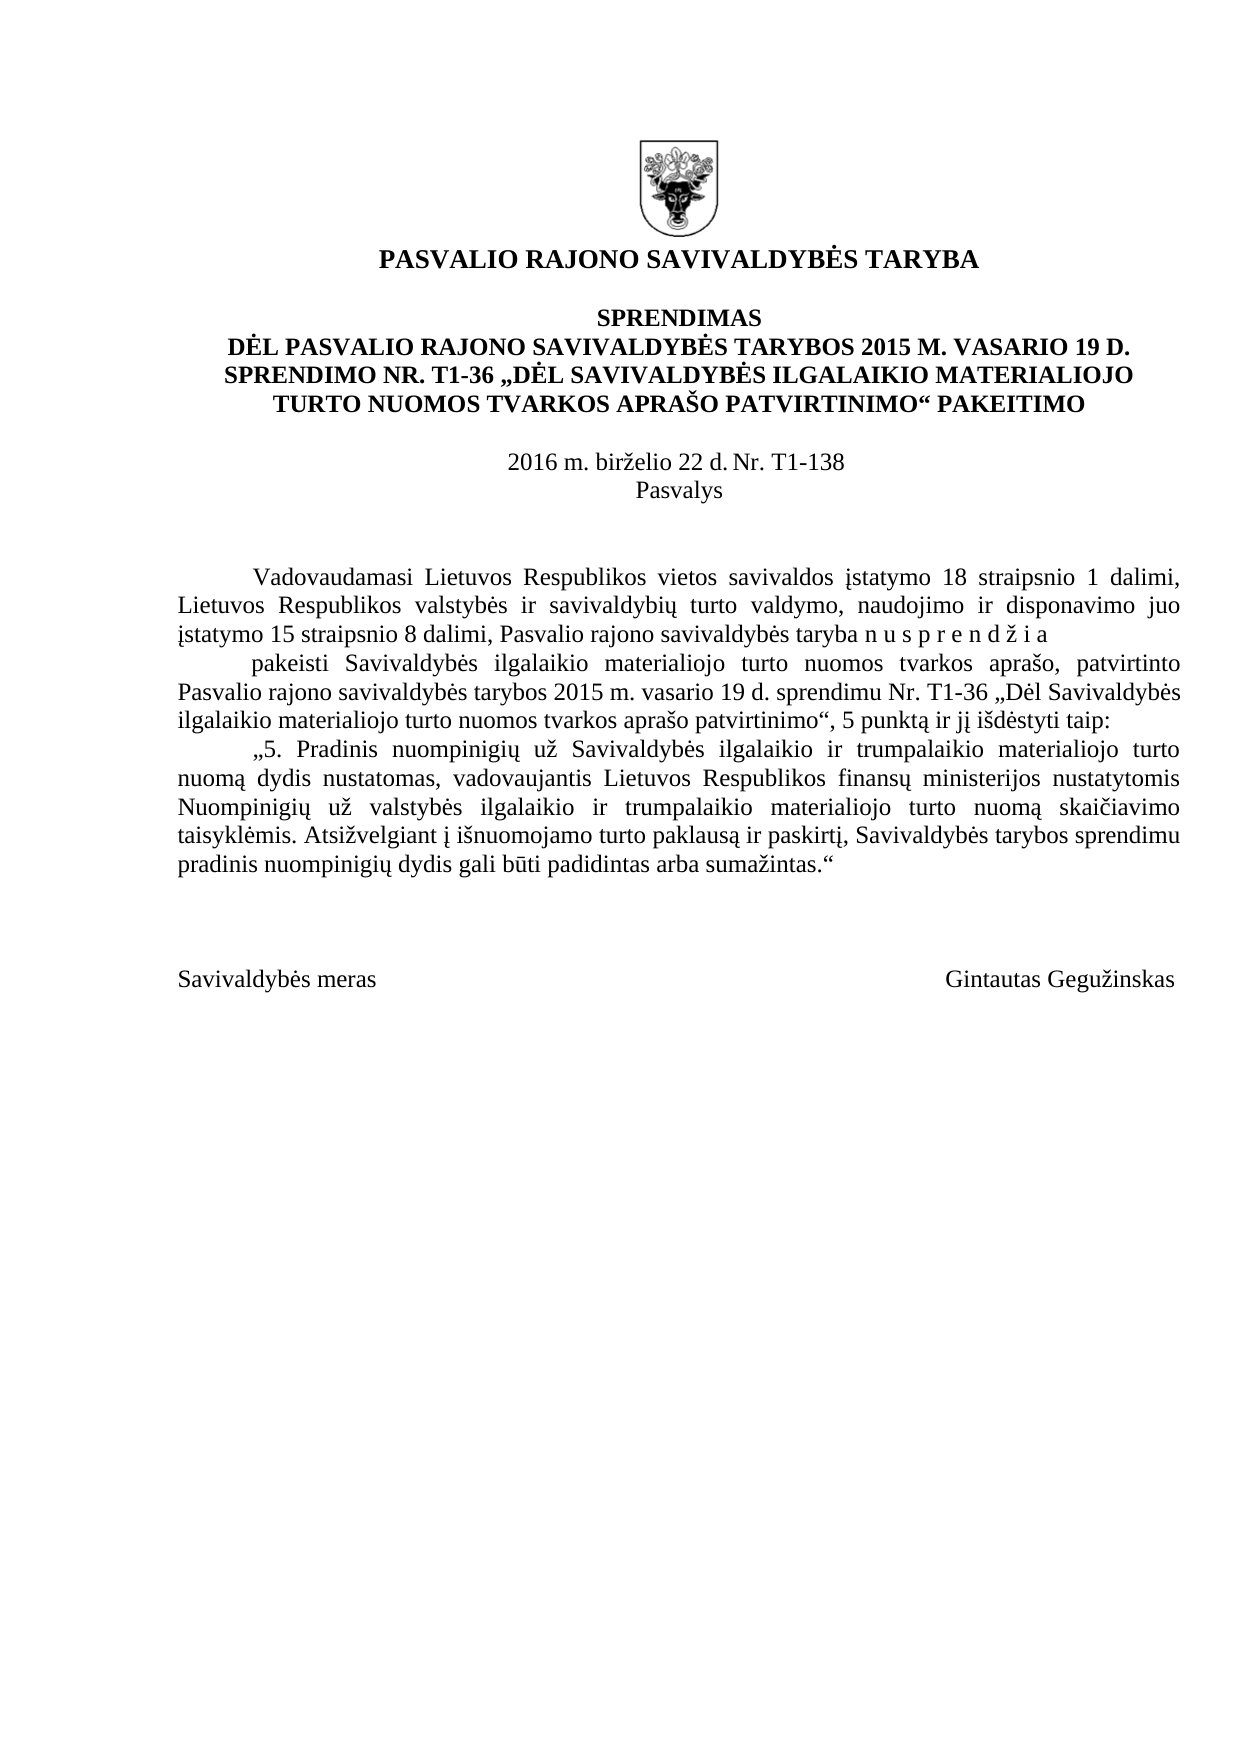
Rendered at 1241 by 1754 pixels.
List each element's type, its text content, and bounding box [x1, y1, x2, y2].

text Pasvalys [177, 476, 1181, 504]
text Sprendimas [177, 303, 1181, 332]
text Vadovaudamasi Lietuvos Respublikos vietos savivaldos įstatymo 18 straipsnio 1 dalimi, Lietuvos Respublikos valstybės ir savivaldybių turto valdymo, naudojimo ir disponavimo juo įstatymo 15 straipsnio 8 dalimi, Pasvalio rajono savivaldybės taryba nusprendžia [177, 562, 1181, 648]
text 2016 m. birželio 22 d. Nr. T1-138 [177, 447, 1181, 476]
text Savivaldybės meras Gintautas Gegužinskas [177, 964, 1181, 993]
text pakeisti Savivaldybės ilgalaikio materialiojo turto nuomos tvarkos aprašo, patvirtinto Pasvalio rajono savivaldybės tarybos 2015 m. vasario 19 d. sprendimu Nr. T1-36 „Dėl Savivaldybės ilgalaikio materialiojo turto nuomos tvarkos aprašo patvirtinimo“, 5 punktą ir jį išdėstyti taip: [177, 648, 1181, 734]
text Pasvalio rajono savivaldybės taryba [177, 243, 1181, 274]
text Dėl PASVALIO RAJONO SAVIVALDYBĖS TARYBOS 2015 M. VASARIO 19 D. SPRENDIMO NR. T1-36 „DĖL SAVIVALDYBĖS ILGALAIKIO MATERIALIOJO TURTO NUOMOS TVARKOS APRAŠO PATVIRTINIMO“ PAKEITIMO [177, 332, 1181, 418]
text „5. Pradinis nuompinigių už Savivaldybės ilgalaikio ir trumpalaikio materialiojo turto nuomą dydis nustatomas, vadovaujantis Lietuvos Respublikos finansų ministerijos nustatytomis Nuompinigių už valstybės ilgalaikio ir trumpalaikio materialiojo turto nuomą skaičiavimo taisyklėmis. Atsižvelgiant į išnuomojamo turto paklausą ir paskirtį, Savivaldybės tarybos sprendimu pradinis nuompinigių dydis gali būti padidintas arba sumažintas.“ [177, 734, 1181, 878]
